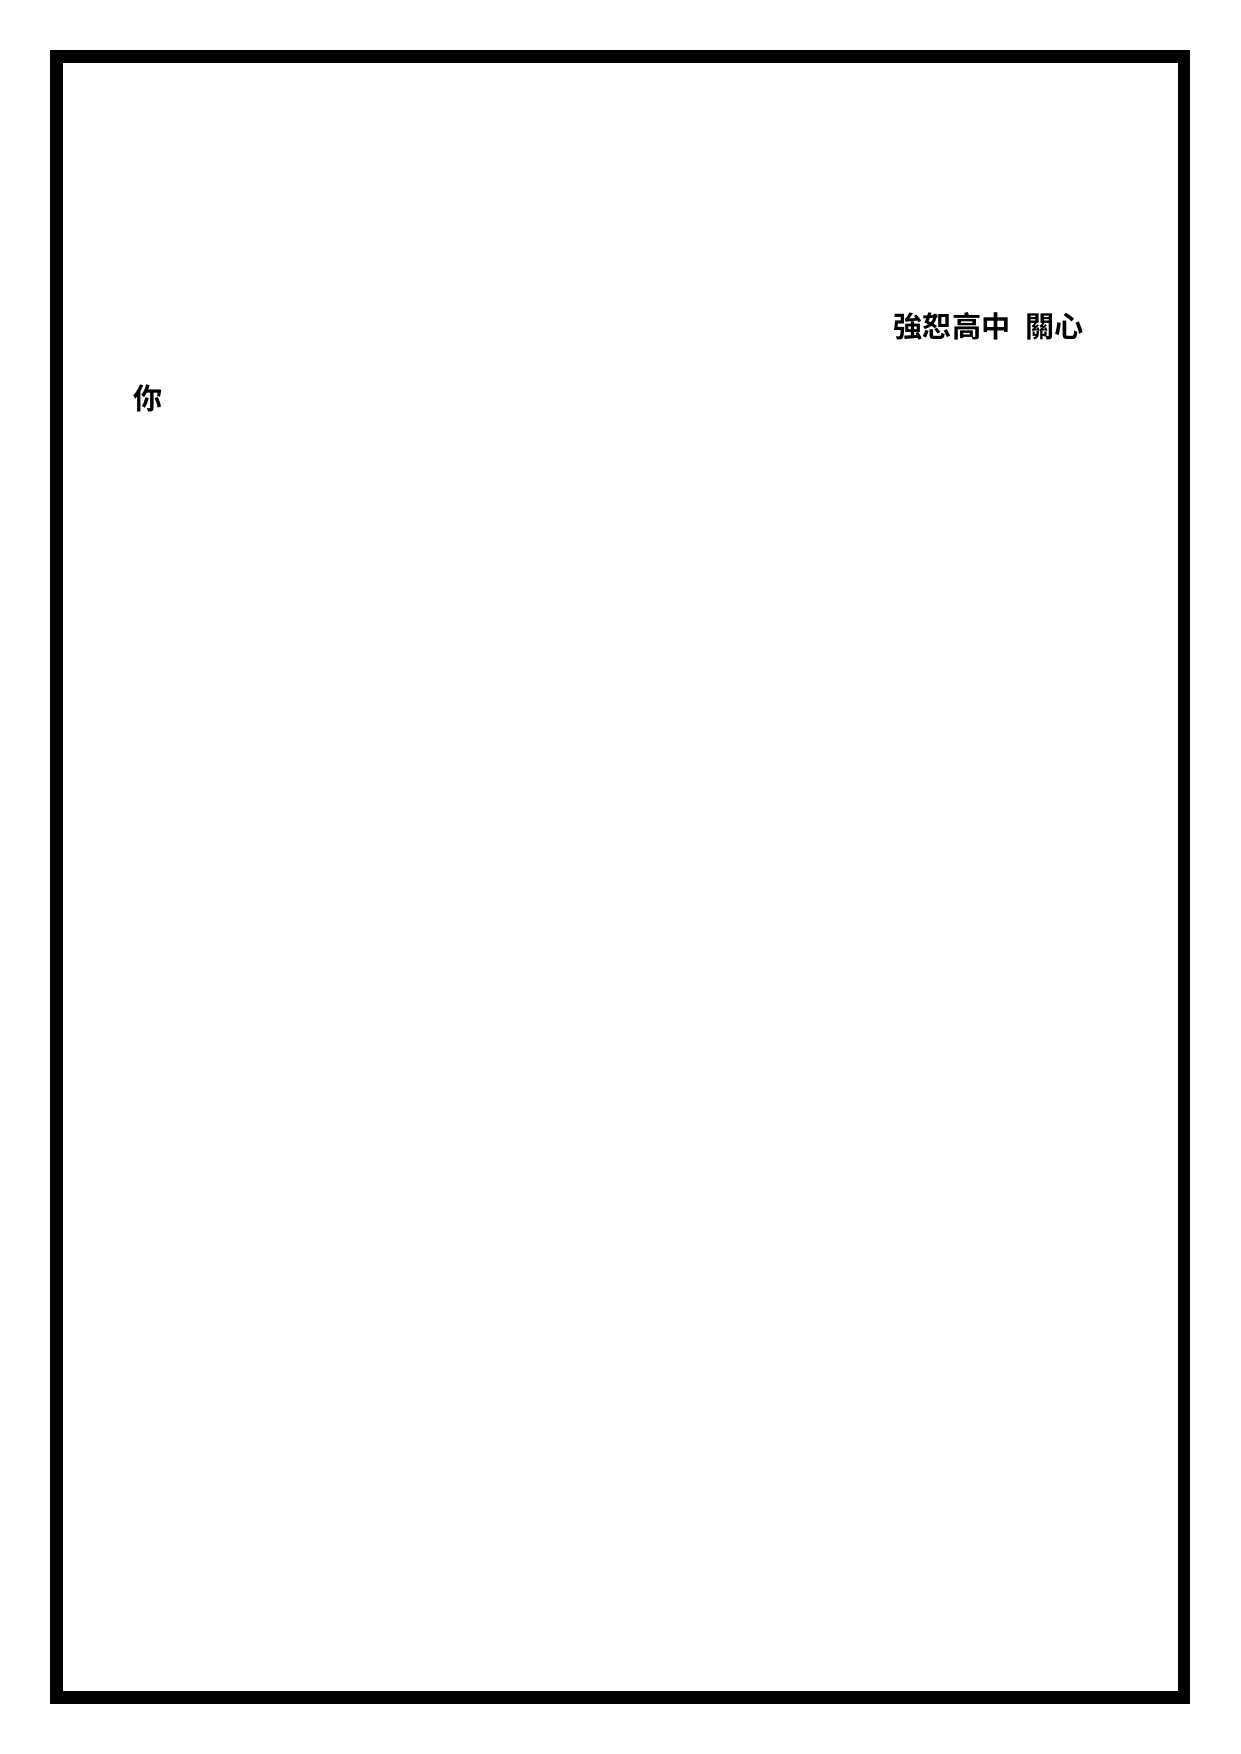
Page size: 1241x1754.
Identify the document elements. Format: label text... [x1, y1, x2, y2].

text 強恕高中 關心你 [133, 283, 1107, 418]
